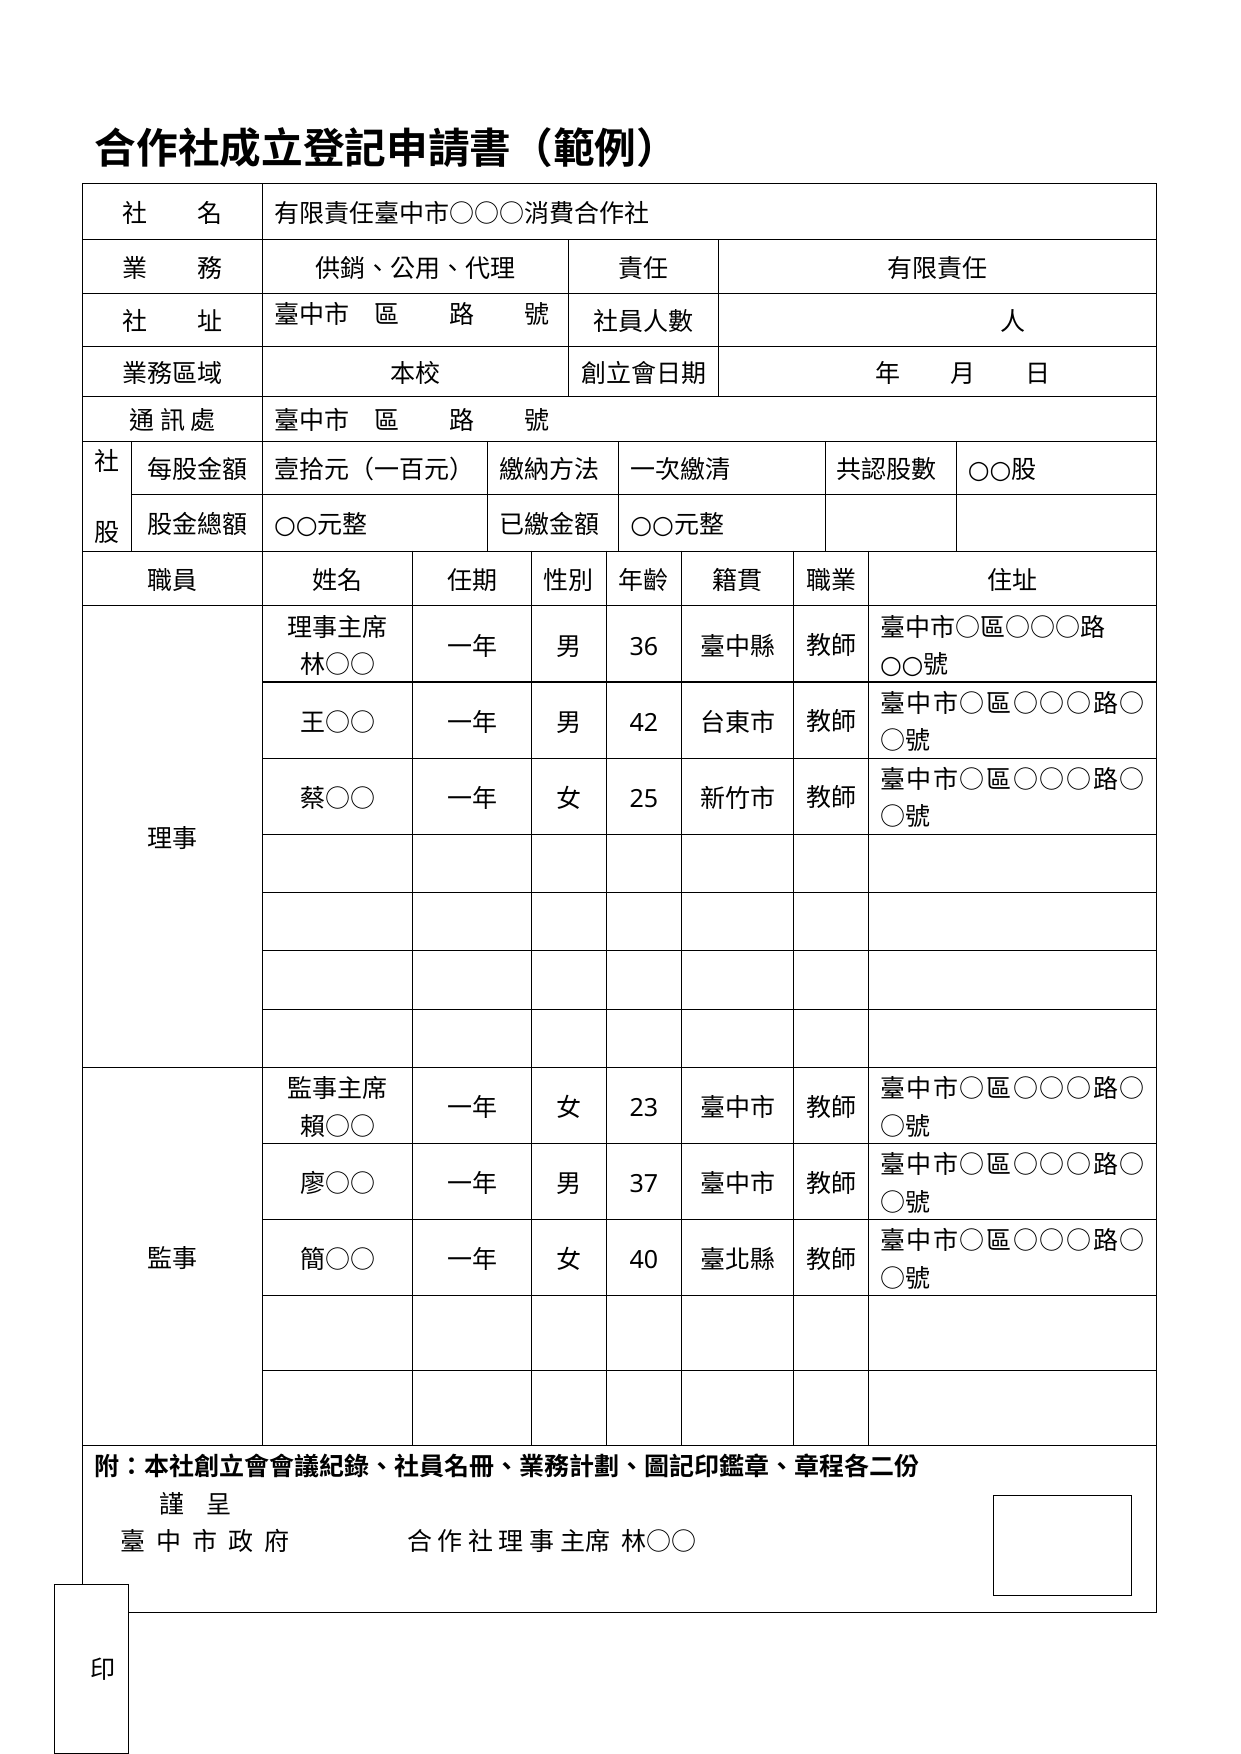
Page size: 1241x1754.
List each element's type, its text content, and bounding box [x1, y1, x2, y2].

table_cell 臺中市 [682, 1144, 793, 1219]
table_cell 任期 [413, 552, 531, 605]
table_cell [682, 1010, 793, 1067]
table_cell [532, 1296, 606, 1370]
table_cell [413, 1371, 531, 1445]
table_cell 監事 [83, 1068, 262, 1445]
table_cell [607, 1010, 681, 1067]
table_cell 繳納方法 [488, 442, 618, 494]
table_cell 台東市 [682, 683, 793, 757]
table_cell [869, 1371, 1156, 1445]
table_cell 一年 [413, 606, 531, 681]
text 合作社成立登記申請書（範例） [94, 108, 1146, 183]
table_cell 臺中市○區○○○路 ○○號 [869, 606, 1156, 681]
table_cell 男 [532, 1144, 606, 1219]
table_cell 教師 [794, 1068, 868, 1143]
table_cell 社 址 [83, 294, 262, 346]
table_cell 臺中縣 [682, 606, 793, 681]
table_cell 臺中市○區○○○路○○號 [869, 759, 1156, 833]
table_cell 職員 [83, 552, 262, 605]
table_cell 25 [607, 759, 681, 833]
table_cell 36 [607, 606, 681, 681]
table_header 社 名 [83, 184, 262, 239]
table_cell 監事主席 賴○○ [263, 1068, 412, 1143]
table_cell 本校 [263, 347, 568, 396]
table_cell [794, 1296, 868, 1370]
table_cell [682, 1296, 793, 1370]
table_cell ○○元整 [263, 495, 487, 551]
table_cell 業 務 [83, 240, 262, 293]
table_cell [869, 1296, 1156, 1370]
table_cell 人 [719, 294, 1156, 346]
table_cell 23 [607, 1068, 681, 1143]
table_cell [682, 893, 793, 950]
table_cell 教師 [794, 759, 868, 833]
table_cell 一年 [413, 1144, 531, 1219]
table_cell [682, 1371, 793, 1445]
table_cell 股金總額 [132, 495, 262, 551]
table_cell 一年 [413, 1220, 531, 1295]
table_cell 一次繳清 [619, 442, 825, 494]
table_cell 供銷、公用、代理 [263, 240, 568, 293]
table_cell [794, 1010, 868, 1067]
table_cell 住址 [869, 552, 1156, 605]
table_cell 社員人數 [569, 294, 718, 346]
table_cell 籍貫 [682, 552, 793, 605]
table_cell [682, 951, 793, 1008]
table_cell 年齡 [607, 552, 681, 605]
table_cell 40 [607, 1220, 681, 1295]
table_cell 共認股數 [826, 442, 956, 494]
table_cell ○○元整 [619, 495, 825, 551]
table_cell [607, 1296, 681, 1370]
table_cell [532, 1010, 606, 1067]
table_cell [413, 835, 531, 892]
table_cell 蔡○○ [263, 759, 412, 833]
table_cell 一年 [413, 759, 531, 833]
table_cell [263, 835, 412, 892]
table_cell 臺北縣 [682, 1220, 793, 1295]
table_cell 壹拾元（一百元） [263, 442, 487, 494]
table_cell 附：本社創立會會議紀錄、社員名冊、業務計劃、圖記印鑑章、章程各二份 謹 呈 臺 中 市 政 府 合 作 社 理 事 主席 林○○ [83, 1446, 1156, 1612]
table_cell 性別 [532, 552, 606, 605]
table_cell [413, 1010, 531, 1067]
table_cell [413, 893, 531, 950]
table_cell 臺中市 [682, 1068, 793, 1143]
table_cell [794, 1371, 868, 1445]
table_cell 王○○ [263, 683, 412, 757]
table_cell 男 [532, 606, 606, 681]
table_cell [263, 1010, 412, 1067]
table_cell 社 股 [83, 442, 131, 551]
table_cell [263, 893, 412, 950]
table_cell 職業 [794, 552, 868, 605]
table_cell [682, 835, 793, 892]
table_cell 教師 [794, 1144, 868, 1219]
table_cell [607, 893, 681, 950]
table_cell [794, 951, 868, 1008]
table_cell 年 月 日 [719, 347, 1156, 396]
table_cell 姓名 [263, 552, 412, 605]
table_cell 女 [532, 1068, 606, 1143]
table_cell 每股金額 [132, 442, 262, 494]
table_cell [263, 1296, 412, 1370]
table_cell 創立會日期 [569, 347, 718, 396]
table_cell 42 [607, 683, 681, 757]
table_cell ○○股 [957, 442, 1156, 494]
table_cell 業務區域 [83, 347, 262, 396]
table_cell 簡○○ [263, 1220, 412, 1295]
table_cell [607, 1371, 681, 1445]
table_cell [413, 1296, 531, 1370]
table_cell 男 [532, 683, 606, 757]
table_cell 女 [532, 1220, 606, 1295]
table_cell 教師 [794, 1220, 868, 1295]
table_cell [413, 951, 531, 1008]
table_cell [957, 495, 1156, 551]
table_cell 新竹市 [682, 759, 793, 833]
table_cell 責任 [569, 240, 718, 293]
table_cell [532, 951, 606, 1008]
table_cell 理事主席 林○○ [263, 606, 412, 681]
table_cell [869, 1010, 1156, 1067]
table_cell 有限責任 [719, 240, 1156, 293]
table_cell [794, 835, 868, 892]
table_cell 廖○○ [263, 1144, 412, 1219]
table_cell 臺中市○區○○○路○○號 [869, 683, 1156, 757]
table_cell 一年 [413, 683, 531, 757]
table_cell [826, 495, 956, 551]
table_cell 臺中市○區○○○路○○號 [869, 1068, 1156, 1143]
table_cell 37 [607, 1144, 681, 1219]
table_cell [869, 951, 1156, 1008]
table_cell 教師 [794, 683, 868, 757]
table_cell [263, 1371, 412, 1445]
table_cell [869, 835, 1156, 892]
table_cell 已繳金額 [488, 495, 618, 551]
table_cell [794, 893, 868, 950]
table_cell 通 訊 處 [83, 397, 262, 441]
table_cell 一年 [413, 1068, 531, 1143]
table_cell 臺中市○區○○○路○○號 [869, 1220, 1156, 1295]
table_cell 臺中市○區○○○路○○號 [869, 1144, 1156, 1219]
table_cell [532, 1371, 606, 1445]
table_header 有限責任臺中市○○○消費合作社 [263, 184, 1156, 239]
table_cell [532, 893, 606, 950]
table_cell 臺中市 區 路 號 [263, 294, 568, 346]
table_cell 臺中市 區 路 號 [263, 397, 1156, 441]
table_cell [869, 893, 1156, 950]
table_cell [532, 835, 606, 892]
table_cell 理事 [83, 606, 262, 1067]
table_cell [263, 951, 412, 1008]
table_cell [607, 835, 681, 892]
table_cell 教師 [794, 606, 868, 681]
table_cell 女 [532, 759, 606, 833]
table_cell [607, 951, 681, 1008]
